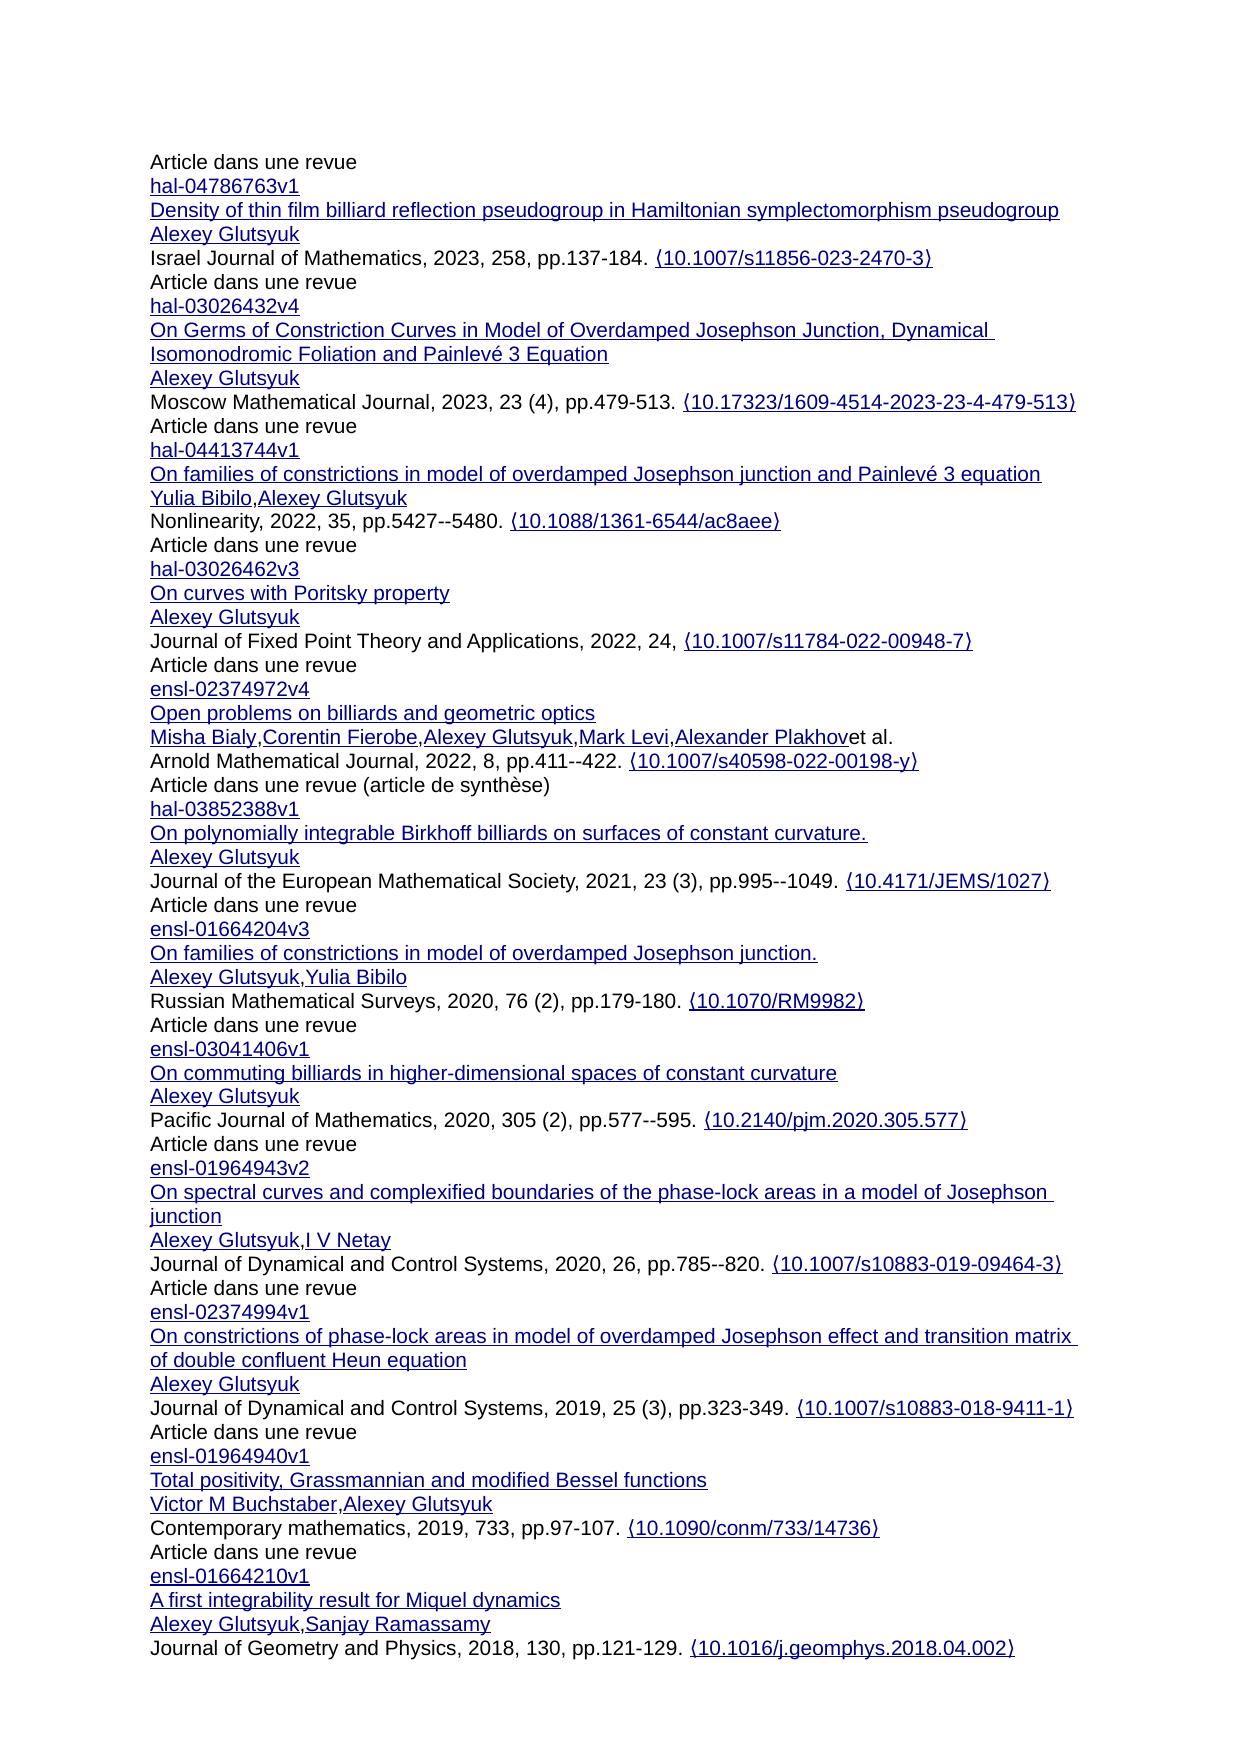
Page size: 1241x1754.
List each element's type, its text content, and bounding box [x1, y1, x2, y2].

table_cell Open problems on billiards and geometric optics Misha Bialy,Corentin Fierobe,Alexey Glutsyuk,Mark Levi,Alexander Plakhovet al. Arnold Mathematical Journal, 2022, 8, pp.411--422. ⟨10.1007/s40598-022-00198-y⟩ Article dans une revue (article de synthèse) hal-03852388v1 [150, 701, 1090, 821]
table_cell On constrictions of phase-lock areas in model of overdamped Josephson effect and transition matrix of double confluent Heun equation Alexey Glutsyuk Journal of Dynamical and Control Systems, 2019, 25 (3), pp.323-349. ⟨10.1007/s10883-018-9411-1⟩ Article dans une revue ensl-01964940v1 [150, 1324, 1090, 1468]
table_cell On Germs of Constriction Curves in Model of Overdamped Josephson Junction, Dynamical Isomonodromic Foliation and Painlevé 3 Equation Alexey Glutsyuk Moscow Mathematical Journal, 2023, 23 (4), pp.479-513. ⟨10.17323/1609-4514-2023-23-4-479-513⟩ Article dans une revue hal-04413744v1 [150, 318, 1090, 461]
table_cell Article dans une revue hal-04786763v1 [150, 150, 1090, 198]
table_cell On polynomially integrable Birkhoff billiards on surfaces of constant curvature. Alexey Glutsyuk Journal of the European Mathematical Society, 2021, 23 (3), pp.995--1049. ⟨10.4171/JEMS/1027⟩ Article dans une revue ensl-01664204v3 [150, 821, 1090, 941]
table_cell On spectral curves and complexified boundaries of the phase-lock areas in a model of Josephson junction Alexey Glutsyuk,I V Netay Journal of Dynamical and Control Systems, 2020, 26, pp.785--820. ⟨10.1007/s10883-019-09464-3⟩ Article dans une revue ensl-02374994v1 [150, 1180, 1090, 1324]
table_cell On curves with Poritsky property Alexey Glutsyuk Journal of Fixed Point Theory and Applications, 2022, 24, ⟨10.1007/s11784-022-00948-7⟩ Article dans une revue ensl-02374972v4 [150, 581, 1090, 701]
table_cell Total positivity, Grassmannian and modified Bessel functions Victor M Buchstaber,Alexey Glutsyuk Contemporary mathematics, 2019, 733, pp.97-107. ⟨10.1090/conm/733/14736⟩ Article dans une revue ensl-01664210v1 [150, 1468, 1090, 1587]
table_cell On families of constrictions in model of overdamped Josephson junction. Alexey Glutsyuk,Yulia Bibilo Russian Mathematical Surveys, 2020, 76 (2), pp.179-180. ⟨10.1070/RM9982⟩ Article dans une revue ensl-03041406v1 [150, 941, 1090, 1060]
table_cell On commuting billiards in higher-dimensional spaces of constant curvature Alexey Glutsyuk Pacific Journal of Mathematics, 2020, 305 (2), pp.577--595. ⟨10.2140/pjm.2020.305.577⟩ Article dans une revue ensl-01964943v2 [150, 1060, 1090, 1180]
table_cell On families of constrictions in model of overdamped Josephson junction and Painlevé 3 equation Yulia Bibilo,Alexey Glutsyuk Nonlinearity, 2022, 35, pp.5427--5480. ⟨10.1088/1361-6544/ac8aee⟩ Article dans une revue hal-03026462v3 [150, 461, 1090, 581]
table_cell Density of thin film billiard reflection pseudogroup in Hamiltonian symplectomorphism pseudogroup Alexey Glutsyuk Israel Journal of Mathematics, 2023, 258, pp.137-184. ⟨10.1007/s11856-023-2470-3⟩ Article dans une revue hal-03026432v4 [150, 198, 1090, 318]
table_cell A first integrability result for Miquel dynamics Alexey Glutsyuk,Sanjay Ramassamy Journal of Geometry and Physics, 2018, 130, pp.121-129. ⟨10.1016/j.geomphys.2018.04.002⟩ [150, 1588, 1090, 1659]
